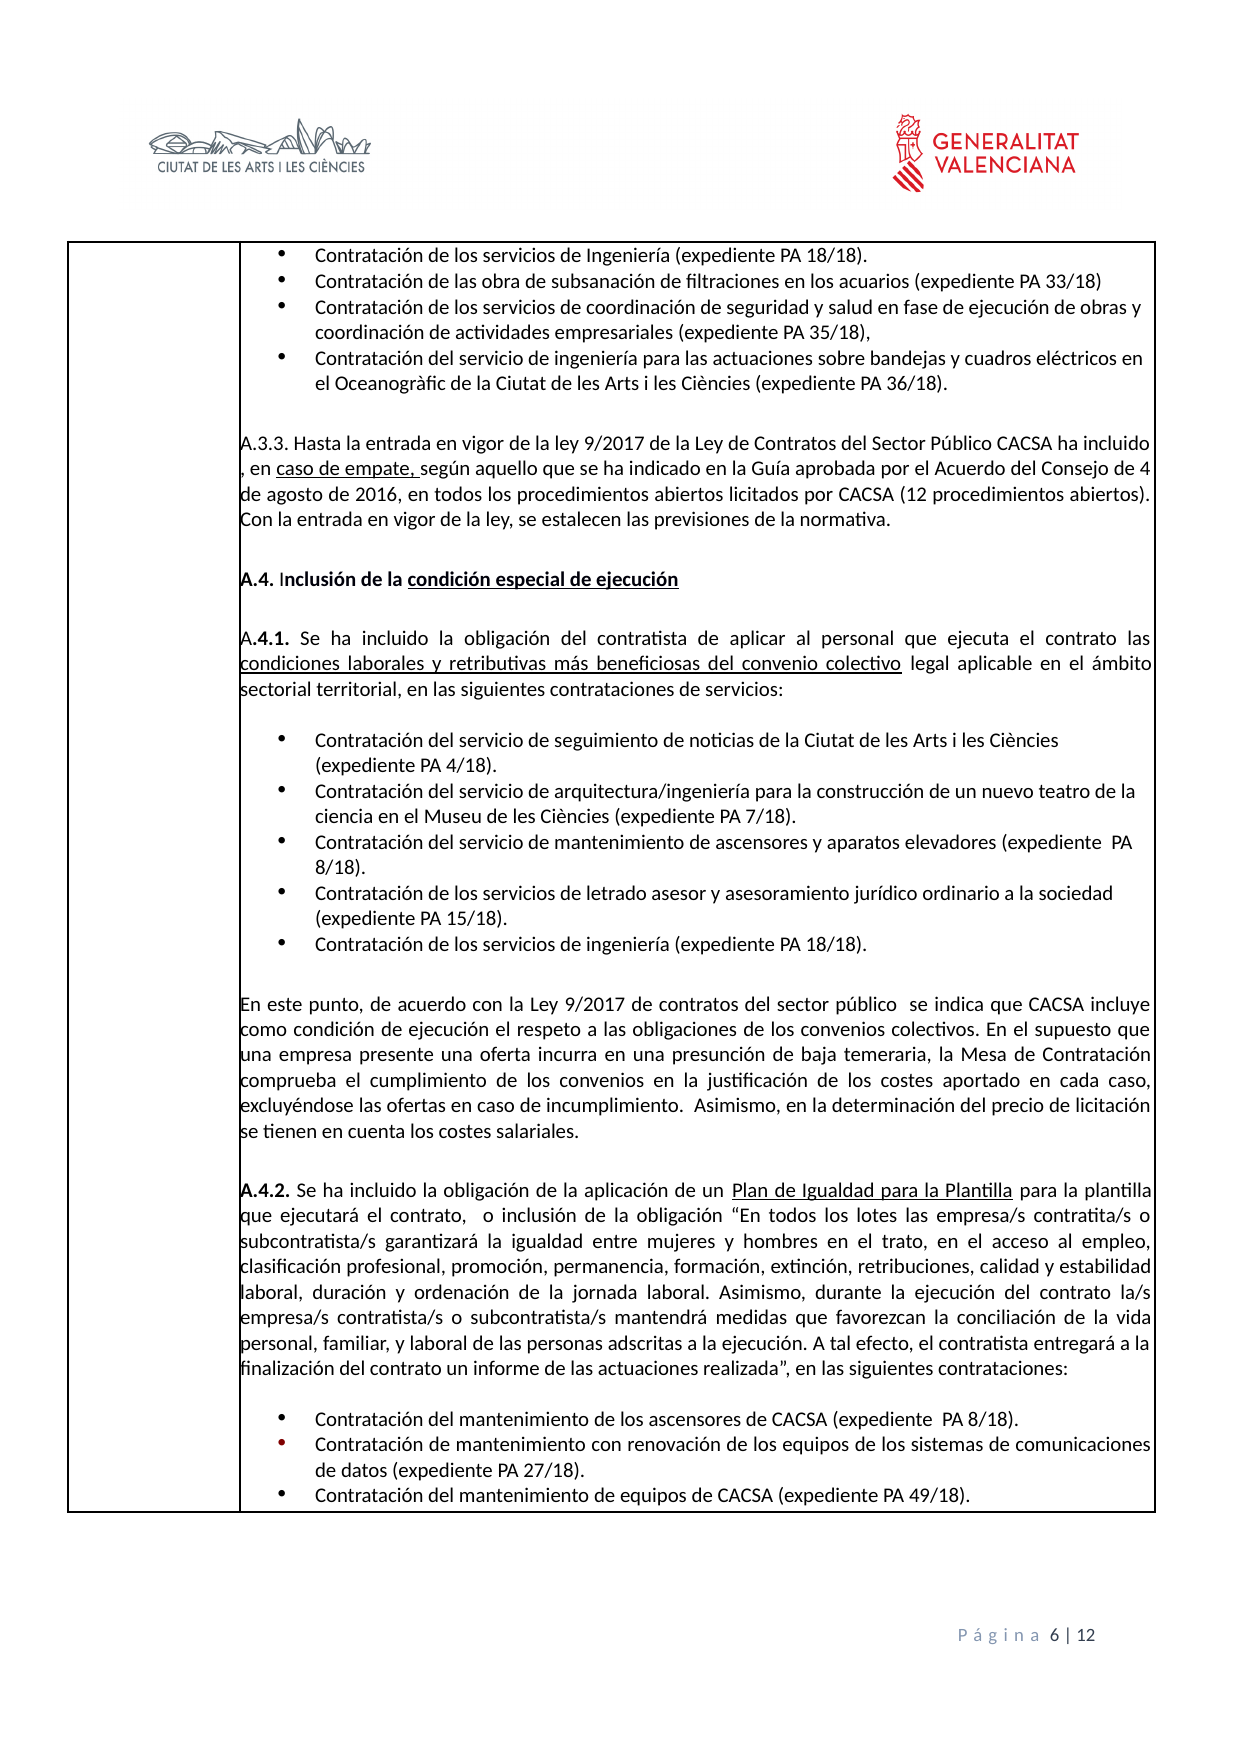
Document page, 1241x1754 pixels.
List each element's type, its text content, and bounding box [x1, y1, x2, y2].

picture [118, 98, 1122, 210]
table_cell A.1. Inclusión de consideraciones sociales en el objeto de la contratación En cumplimiento de lo dispuesto en la normativa aplicable, ha dividido en lotes las siguientes contrataciones mayores (17 de los 53 procedimientos abiertos licitados durante la anualidad), a los efectos de facilitar el acceso a las pequeñas y medianas empresas: Contratación de suministros y materiales diversos (expediente PA 10/18): seis lotes. Contratación de la gestión de residuos (expediente PA 11/18): dos lotes. Contratación del alquiler de la maquinaria y grúas (expediente PA 12/18): dos lotes. Contratación de mobiliario diverso (expediente PA 17/18): dos lotes. Contratación de los servicios de ingeniería (expediente PA 18/18): cuatro lotes. Contratación de la sustitución de las instalaciones y centros de entrega y transformación (expediente PA 21/18): dos lotes. Contratación del suministro e instalación de la nueva infraestructura SAP (expediente PA 23/18): dos lotes. Contratación de las obras de subsanación de filtraciones en los acuarios y rehabilitación acabados (expediente PA 24/18): dos lotes. Contratación del suministro e instalación del equipamiento audiovisual (expediente PA 25/18): cinco lotes. Contratación elementos para el sistema de copias de seguridad, administración del sistema y parque de servidores (expediente PA 26/18): tres lotes. Contratación de mantenimiento con renovación de los equipos de los sistemas de comunicaciones de datos (expediente PA 27/18): dos lotes. Contratación del servicio de ingeniería para las actuaciones sobre bandejas y cuadros eléctricos en el Oceanogràfic de la Ciutat de les Arts i les Ciències (expediente PA 36/18): dos lotes. Contratación del mantenimiento de los servicios de software de CACSA (expediente 43/18): cinco lotes. Contratación equipos informáticos de CACSA (expediente PA 49/18): tres lotes. Contratación de la campaña de publicidad 2019 de la Ciutat de les Arts i les Ciències (expediente PA 50/18): cuatro lotes. Contratación de la prestación de los servicios de animación científica (expediente PA 51/18): dos lotes. Contratación del suministro del material necesario para efectuar las labores de mantenimiento, conservación/restauración de patrimonio artístico, montaje y diversas actividades de CACSA (expediente PA 52/18): cuatro lotes. En los supuestos en que no se dividen por lotes las contrataciones, se justifica por los técnicos de la entidad en los informes de necesidad, teniendo en cuenta lo dispuesto en la Ley 9/2017 de contratos del sector público. A.2. Inclusión de consideraciones sociales, como solvencia A.2.1. Se ha incluido el criterio de solvencia, la obligación de los licitadores de disponer de sistemas de gestión de calidad, o disponer de procedimientos que acrediten la calidad de las entidades, en las siguientes contrataciones: Contratación de la fabricación, suministro y montaje/desmontaje de los elementos expositivos de la exposición "marte" en el Museu de les Ciències de Valencia (expediente PA 1/18). Contratación de la ejecución de las obras de mejora de la señalización en la Ciutat de les Arts i les Ciències (expediente PA 9/18). A.2.2. En cumplimiento de la normativa sobre contratación públicos, en aquellos procedimientos en los que se ha requerido la experiencia como solvencia, se han establecido criterios alternativos para las empresas de nueva creación, para facilitar el acceso a dichas entidades. A.3. Inclusión de consideraciones sociales, como criterio de adjudicación A.3.1. Valoración de la mejora en la accesibilidad: contratación del mantenimiento de los ascensores de CACSA (expediente PA 8/18): instalación de señales sonoras para facilitar la utilización de los ascensores a personas con discapacidad visual. A.3.2. Valoración de la estabilidad en el empleo del personal adscrito a la ejecución del contrato, en las siguientes contrataciones: Contratación de servicios de Arquitectura/Ingeniería para la construcción y/o rehabilitación de las torres biológicas que forman parte del Oceanogràfic de Valencia (expediente PA 16/18). Contratación de los servicios de Ingeniería (expediente PA 18/18). Contratación de las obra de subsanación de filtraciones en los acuarios (expediente PA 33/18) Contratación de los servicios de coordinación de seguridad y salud en fase de ejecución de obras y coordinación de actividades empresariales (expediente PA 35/18), Contratación del servicio de ingeniería para las actuaciones sobre bandejas y cuadros eléctricos en el Oceanogràfic de la Ciutat de les Arts i les Ciències (expediente PA 36/18). A.3.3. Hasta la entrada en vigor de la ley 9/2017 de la Ley de Contratos del Sector Público CACSA ha incluido , en caso de empate, según aquello que se ha indicado en la Guía aprobada por el Acuerdo del Consejo de 4 de agosto de 2016, en todos los procedimientos abiertos licitados por CACSA (12 procedimientos abiertos). Con la entrada en vigor de la ley, se estalecen las previsiones de la normativa. A.4. Inclusión de la condición especial de ejecución A.4.1. Se ha incluido la obligación del contratista de aplicar al personal que ejecuta el contrato las condiciones laborales y retributivas más beneficiosas del convenio colectivo legal aplicable en el ámbito sectorial territorial, en las siguientes contrataciones de servicios: Contratación del servicio de seguimiento de noticias de la Ciutat de les Arts i les Ciències (expediente PA 4/18). Contratación del servicio de arquitectura/ingeniería para la construcción de un nuevo teatro de la ciencia en el Museu de les Ciències (expediente PA 7/18). Contratación del servicio de mantenimiento de ascensores y aparatos elevadores (expediente PA 8/18). Contratación de los servicios de letrado asesor y asesoramiento jurídico ordinario a la sociedad (expediente PA 15/18). Contratación de los servicios de ingeniería (expediente PA 18/18). En este punto, de acuerdo con la Ley 9/2017 de contratos del sector público se indica que CACSA incluye como condición de ejecución el respeto a las obligaciones de los convenios colectivos. En el supuesto que una empresa presente una oferta incurra en una presunción de baja temeraria, la Mesa de Contratación comprueba el cumplimiento de los convenios en la justificación de los costes aportado en cada caso, excluyéndose las ofertas en caso de incumplimiento. Asimismo, en la determinación del precio de licitación se tienen en cuenta los costes salariales. A.4.2. Se ha incluido la obligación de la aplicación de un Plan de Igualdad para la Plantilla para la plantilla que ejecutará el contrato, o inclusión de la obligación “En todos los lotes las empresa/s contratita/s o subcontratista/s garantizará la igualdad entre mujeres y hombres en el trato, en el acceso al empleo, clasificación profesional, promoción, permanencia, formación, extinción, retribuciones, calidad y estabilidad laboral, duración y ordenación de la jornada laboral. Asimismo, durante la ejecución del contrato la/s empresa/s contratista/s o subcontratista/s mantendrá medidas que favorezcan la conciliación de la vida personal, familiar, y laboral de las personas adscritas a la ejecución. A tal efecto, el contratista entregará a la finalización del contrato un informe de las actuaciones realizada”, en las siguientes contrataciones: Contratación del mantenimiento de los ascensores de CACSA (expediente PA 8/18). Contratación de mantenimiento con renovación de los equipos de los sistemas de comunicaciones de datos (expediente PA 27/18). Contratación del mantenimiento de equipos de CACSA (expediente PA 49/18). Contratación de la campaña de publicidad 2019 de la Ciutat de les Arts i les Ciències (expediente PA 50/18). Contratación de la prestación de los servicios de animación científica (expediente PA 51/18): dos lotes. A.4.3. Se ha incluido la obligación de protección de la salud en el lugar de trabajo, en las siguientes contrataciones: Contratación de la ejecución de las obras de mejora de la señalización de la Ciutat de les Arts i les Ciències (expediente PA 9/18): obligación de destinar a la ejecución del contrato un Técnico Superior en Prevención de Riesgos laborales o equivalente, destinado a la vigilancia de la salud de los trabajadores. Contratación de los servicios de ingeniería (expediente PA 18/18): garantizar la seguridad y la protección de la salud en el lugar de trabajo. Contratación de la construcción de la caseta de acuaristas y espacios adyacentes de Leones marinos del Oceanogràfic (expediente PA 19/18): realización por parte de la empresa adjudicataria de una sesión formativa inicial en materia de seguridad y salud en el trabajo, con una duración mínima de dos horas que mejoren la ocupación y adaptabilidad de las personas encargadas de la ejecución del contrato, así como sus capacidades y cualificación. Contratación del traslado de la instalación de aire en alta presión del Oceanogràfic d ella Ciutat de les Arts i les Ciències (expediente PA 37/18): realización por parte de la empresa adjudicataria de una sesión formativa inicial en materia de seguridad y salud en el trabajo, con una duración mínima de dos horas que mejoren la ocupación y adaptabilidad de las personas encargadas de la ejecución del contrato, así como sus capacidades y cualificación. Contratación de los servicios de la dispersión de las piezas de la exposición “Els nostres dinosaures” y seguro clavo a clavo (expediente PA 46/18): realización por parte de la empresa adjudicataria de una sesión formativa inicial en materia de seguridad y salud en el trabajo, con una duración mínima de dos horas que mejoren la ocupación y adaptabilidad de las personas encargadas de la ejecución del contrato, así como sus capacidades y cualificación. A.4.4. Se han incluido las siguientes obligaciones de formación al personal adscrito a las prestaciones de servicios, en los siguientes supuestos. Contratación de los servicios de letrado asesor y asesoramiento jurídico ordinario a la sociedad (expediente PA 15/18): el personal adscrito a la ejecución del contrato deberá recibir formación continua. Contratación de servicios de Arquitectura/Ingeniería para la construcción y/o rehabilitación de las torres biológicas que forman parte del Oceanogràfic de Valencia (expediente PA 18/18): se favorecerá la formación en el lugar de trabajo para alguno de los componentes del equipo durante le ejecución del servicio, Contrato de servicios de ingeniería (expediente PA 18/18): se favorecerá la formación en el lugar de trabajo para alguno de los componentes del equipo durante la ejecución del servicio. Contratación del suministro e instalación de la nueva infraestructura SAP (expediente PA 23/18): el adjudicatario deberá acreditar que el personal destinado a la formación del personal de CACSA y asistencia técnica ha recibido al menos un curso de formación, durante la ejecución del contrato. Contratación de mantenimiento con renovación de los equipos de los sistemas de comunicaciones de datos (expediente PA 27/18): Se deberá realizar formación mínima al equipo de trabajo adscrito a la ejecución del contrato de 25 horas anuales, en el mantenimiento de equipos similares al de la presente contratación. Contratación de una solución contact center y mantenimiento de los equipos (expediente PA 28/18): se deberá realizar formación mínima al equipo de trabajo adscrito a la ejecución del contrato de 25 horas anuales, en el mantenimiento de equipos similares al de la presente contratación. Contratación del mantenimiento de las licencias SAP (expediente PA 31/18 y expediente PA 44/18): el adjudicatario deberá acreditar que el personal destinado a proporcionar asistencia técnica a CAC, SA ha recibido al menos un curso de formación durante la ejecución del contrato. Contratación del servicio de migración del sotware de Sap a Hana y EHP de CACSA ( expediente PA 32/18): el adjudicatario deberá acreditar que el personal destinado a la formación del personal de CACSA y asistencia técnica ha recibido al menos un curso de formación durante la ejecución del contrato. Contratación de los servicios de coordinación de seguridad y salud en fase de ejecución de obras y coordinación de actividades empresariales (expediente PA 35/18 y expediente PA 42/18 ): adjudicatario deberá acreditar que el personal destinado a la prestación de los servicios CAC, SA ha recibido al menos un curso de formación durante la ejecución del contrato. Contratación del servicio de ingeniería para las actuaciones sobre bandejas y cuadros eléctricos en el Oceanogràfic de la Ciutat de les Arts i les Ciències (expediente PA 36/18): el adjudicatario deberá acreditar que el personal destinado a la formación del personal de CACSA y asistencia técnica ha recibido al menos un curso de formación durante la ejecución del contrato. Contratación del mantenimiento de los servicios de software de CACSA (expediente 43/18): en el lote 5 se establece la obligación de realizar una formación mínima al equipo de trabajo destinado a la ejecución del contrato de 25 horas durante el periodo inicial del contrato, en el mantenimiento de software similares al de la presente contratación. La formación deberá estar relacionada o bien con el software de del sistema de correo o bien con el mantenimiento de los sistemas operativos Linux. Contratación equipos informáticos de CACSA (expediente PA 49/18):deberá favorecer la formación en el lugar de trabajo. A tal efecto, el/los adjudicatario/s deberán acreditar que el personal destinado a proporcionar asistencia técnica a CAC, SA ha recibido al menos un curso de formación durante la ejecución del contrato. [241, 243, 1154, 1511]
table_cell [69, 243, 239, 1511]
